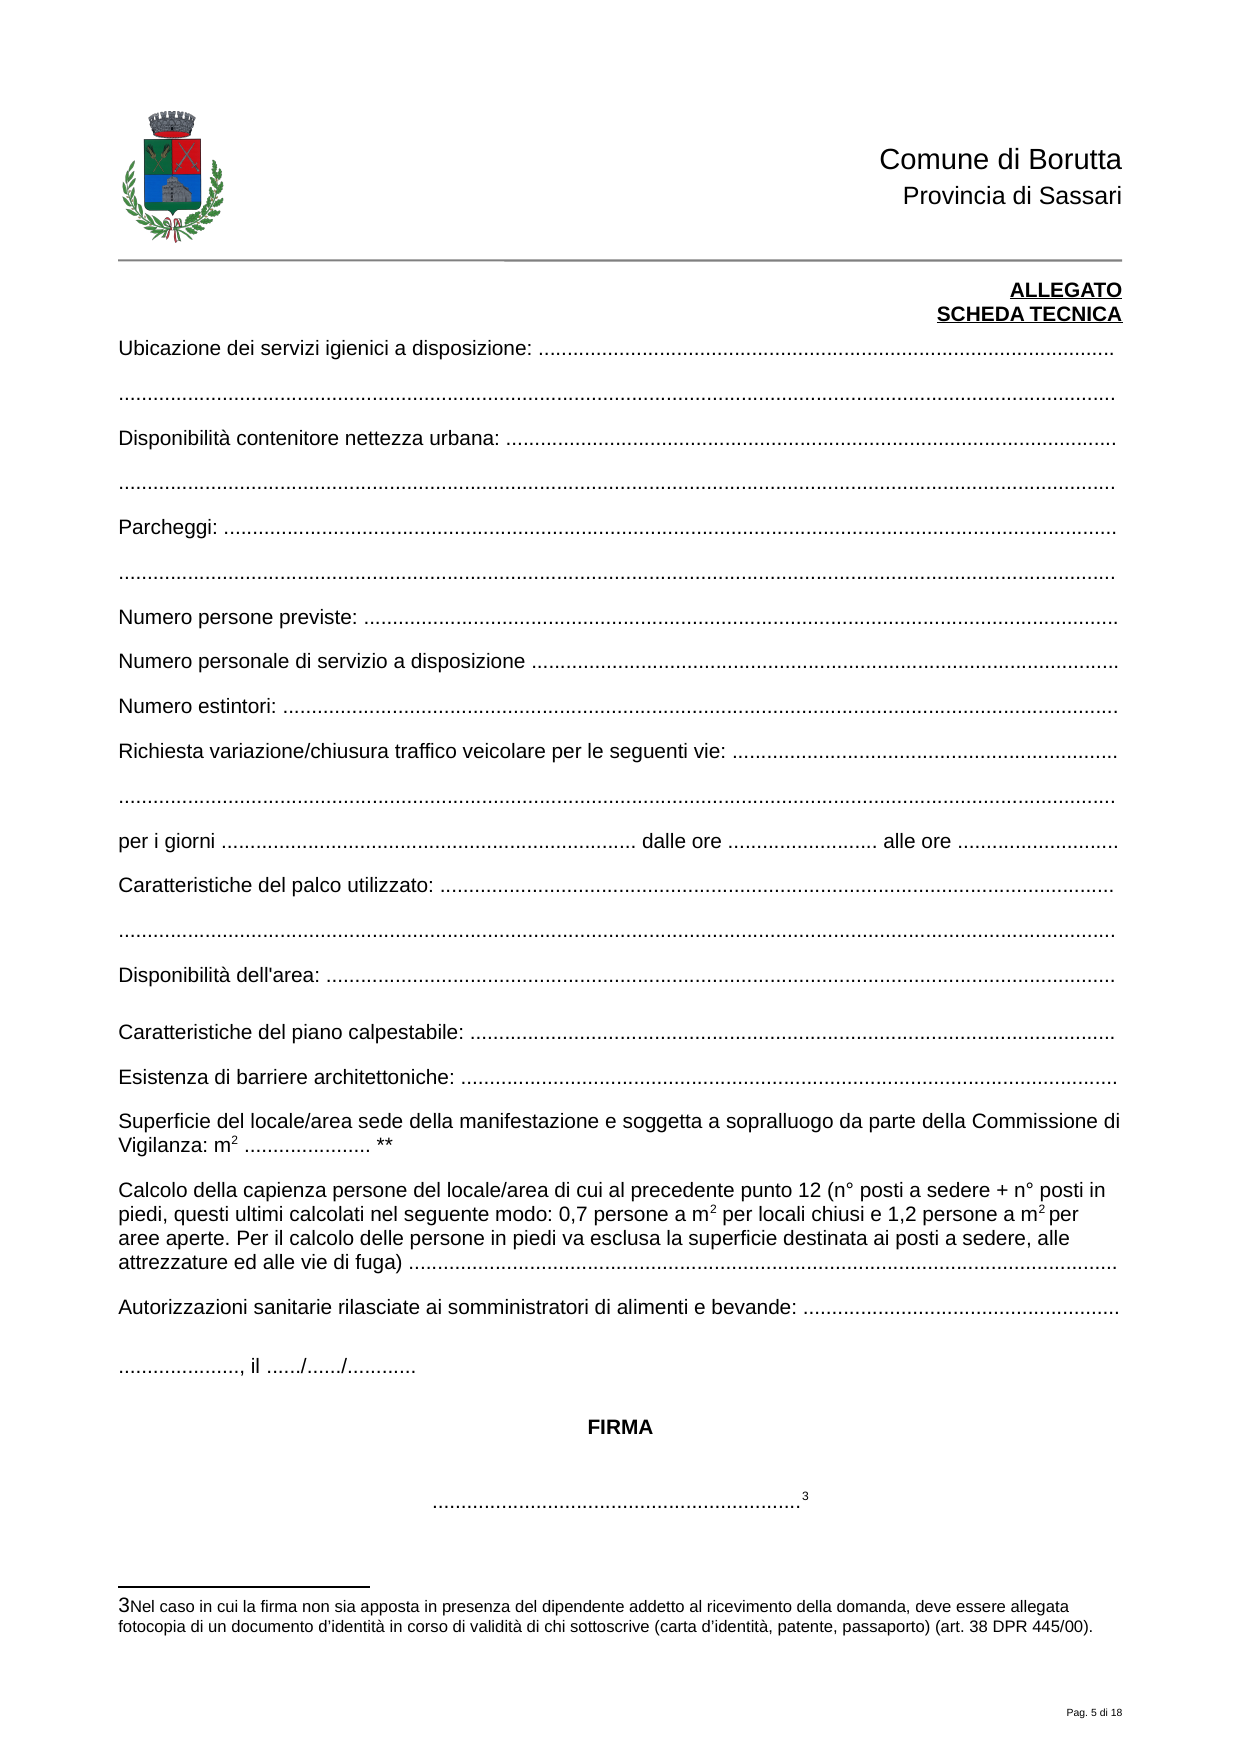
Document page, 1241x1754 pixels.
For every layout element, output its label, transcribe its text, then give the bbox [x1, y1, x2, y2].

text Calcolo della capienza persone del locale/area di cui al precedente punto 12 (n° posti a sedere + n° posti in piedi, questi ultimi calcolati nel seguente modo: 0,7 persone a m2 per locali chiusi e 1,2 persone a m2 per aree aperte. Per il calcolo delle persone in piedi va esclusa la superficie destinata ai posti a sedere, alle attrezzature ed alle vie di fuga) ........................................................................................................................... [118, 1178, 1122, 1274]
text Disponibilità contenitore nettezza urbana: .......................................................................................................... [118, 425, 1122, 449]
text FIRMA [118, 1415, 1122, 1439]
text ALLEGATO [118, 277, 1122, 301]
text Numero persone previste: ................................................................................................................................... [118, 604, 1122, 628]
text Numero personale di servizio a disposizione ...................................................................................................... [118, 649, 1122, 673]
text ................................................................ [118, 1489, 1122, 1513]
text Comune di Borutta [224, 142, 1122, 176]
text Numero estintori: ................................................................................................................................................. [118, 694, 1122, 718]
text Caratteristiche del palco utilizzato: ..................................................................................................................... [118, 873, 1122, 897]
text Superficie del locale/area sede della manifestazione e soggetta a sopralluogo da parte della Commissione di Vigilanza: m2 ...................... ** [118, 1109, 1122, 1157]
text ............................................................................................................................................................................. [118, 381, 1122, 404]
text Autorizzazioni sanitarie rilasciate ai somministratori di alimenti e bevande: ....................................................... [118, 1295, 1122, 1319]
text Caratteristiche del piano calpestabile: ................................................................................................................ [118, 1020, 1122, 1044]
text Provincia di Sassari [224, 181, 1122, 209]
text Ubicazione dei servizi igienici a disposizione: .................................................................................................... [118, 336, 1122, 360]
text ............................................................................................................................................................................. [118, 784, 1122, 808]
text Parcheggi: ........................................................................................................................................................... [118, 515, 1122, 539]
text Esistenza di barriere architettoniche: .................................................................................................................. [118, 1064, 1122, 1088]
text ............................................................................................................................................................................. [118, 918, 1122, 942]
picture [122, 111, 224, 243]
text per i giorni ........................................................................ dalle ore .......................... alle ore ............................ [118, 828, 1122, 852]
text Nel caso in cui la firma non sia apposta in presenza del dipendente addetto al ricevimento della domanda, deve essere allegata fotocopia di un documento d’identità in corso di validità di chi sottoscrive (carta d’identità, patente, passaporto) (art. 38 DPR 445/00). [118, 1593, 1122, 1636]
text Richiesta variazione/chiusura traffico veicolare per le seguenti vie: ................................................................... [118, 739, 1122, 763]
text Disponibilità dell'area: ......................................................................................................................................... [118, 963, 1122, 987]
text ....................., il ....../....../............ [118, 1353, 1122, 1377]
text SCHEDA TECNICA [118, 301, 1122, 325]
text ............................................................................................................................................................................. [118, 560, 1122, 584]
text ............................................................................................................................................................................. [118, 470, 1122, 494]
